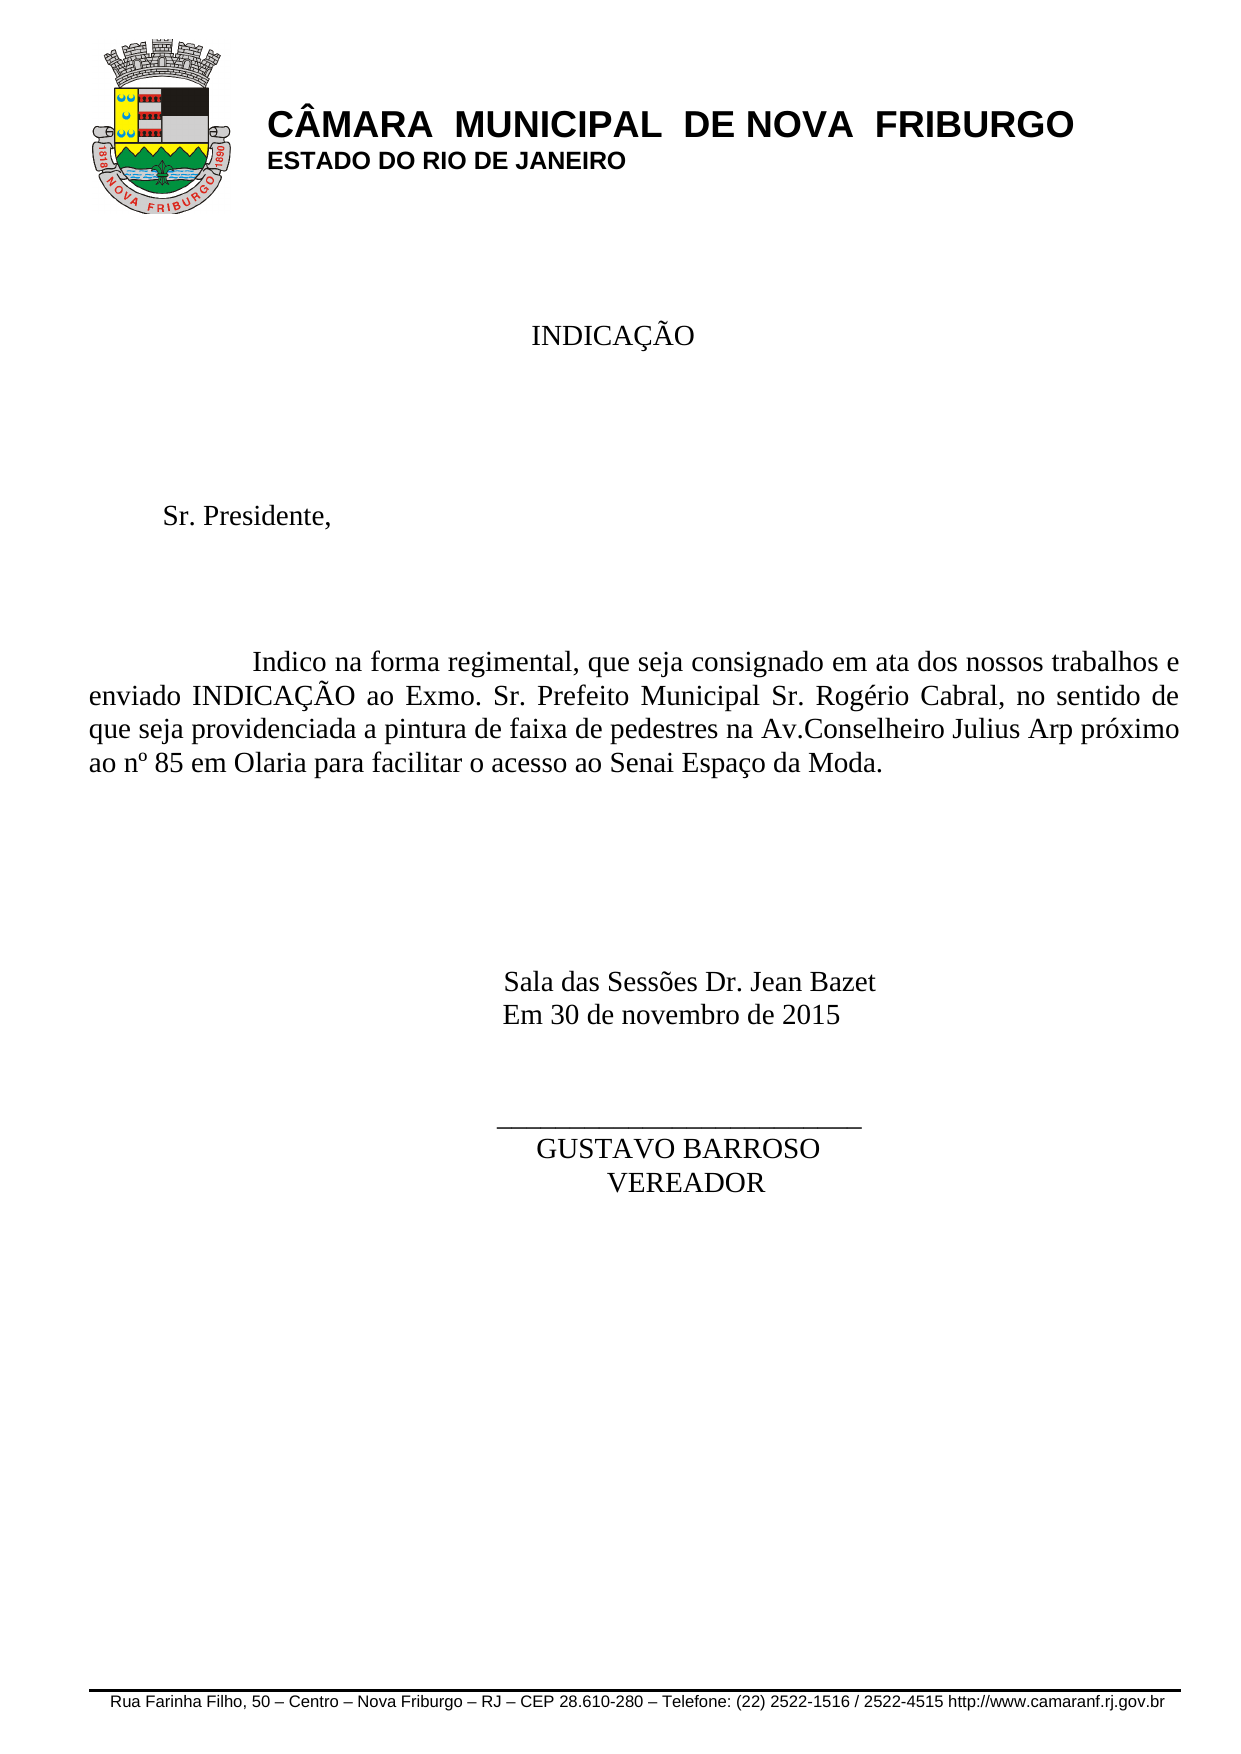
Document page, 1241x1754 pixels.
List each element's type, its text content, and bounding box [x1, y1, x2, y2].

text Sr. Presidente, [89, 498, 1181, 531]
text Em 30 de novembro de 2015 [89, 997, 1181, 1031]
text _________________________ [89, 1098, 1181, 1131]
text INDICAÇÃO [89, 318, 1181, 352]
text Indico na forma regimental, que seja consignado em ata dos nossos trabalhos e enviado INDICAÇÃO ao Exmo. Sr. Prefeito Municipal Sr. Rogério Cabral, no sentido de que seja providenciada a pintura de faixa de pedestres na Av.Conselheiro Julius Arp próximo ao nº 85 em Olaria para facilitar o acesso ao Senai Espaço da Moda. [89, 644, 1181, 779]
text Sala das Sessões Dr. Jean Bazet [89, 964, 1181, 997]
text GUSTAVO BARROSO [89, 1131, 1181, 1165]
text VEREADOR [89, 1165, 1181, 1198]
